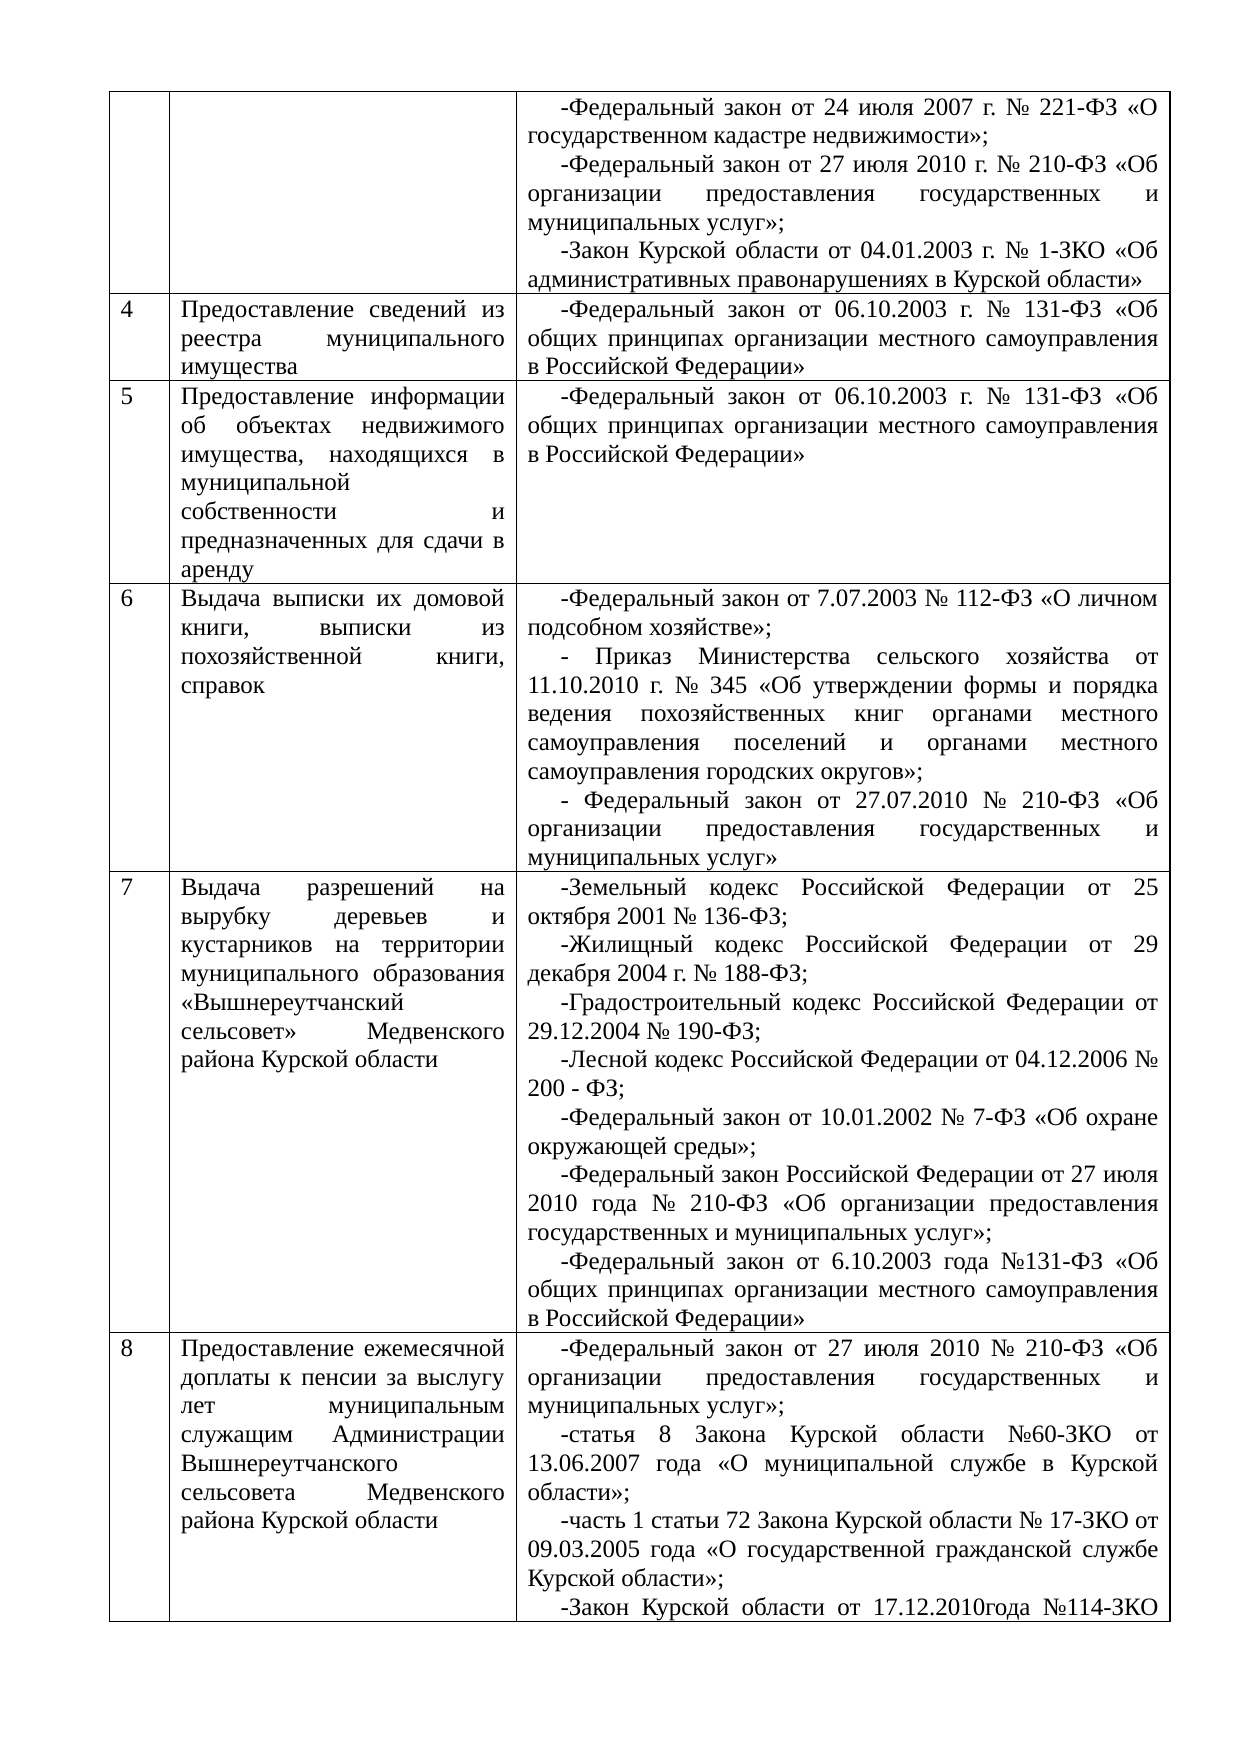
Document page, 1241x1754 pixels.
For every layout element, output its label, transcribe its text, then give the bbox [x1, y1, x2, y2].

table_cell 4 [110, 294, 169, 380]
table_cell [170, 92, 516, 293]
table_cell -Федеральный закон от 27 июля 2010 № 210-ФЗ «Об организации предоставления государственных и муниципальных услуг»; -статья 8 Закона Курской области №60-ЗКО от 13.06.2007 года «О муниципальной службе в Курской области»; -часть 1 статьи 72 Закона Курской области № 17-ЗКО от 09.03.2005 года «О государственной гражданской службе Курской области»; -Закон Курской области от 17.12.2010года №114-ЗКО [517, 1333, 1169, 1621]
table_cell 7 [110, 872, 169, 1332]
table_cell 5 [110, 381, 169, 582]
table_cell Выдача разрешений на вырубку деревьев и кустарников на территории муниципального образования «Вышнереутчанский сельсовет» Медвенского района Курской области [170, 872, 516, 1332]
table_cell -Федеральный закон от 06.10.2003 г. № 131-ФЗ «Об общих принципах организации местного самоуправления в Российской Федерации» [517, 294, 1169, 380]
table_cell [110, 92, 169, 293]
table_cell -Федеральный закон от 06.10.2003 г. № 131-ФЗ «Об общих принципах организации местного самоуправления в Российской Федерации» [517, 381, 1169, 582]
table_cell Предоставление ежемесячной доплаты к пенсии за выслугу лет муниципальным служащим Администрации Вышнереутчанского сельсовета Медвенского района Курской области [170, 1333, 516, 1621]
table_cell -Федеральный закон от 24 июля 2007 г. № 221-ФЗ «О государственном кадастре недвижимости»; -Федеральный закон от 27 июля 2010 г. № 210-ФЗ «Об организации предоставления государственных и муниципальных услуг»; -Закон Курской области от 04.01.2003 г. № 1-ЗКО «Об административных правонарушениях в Курской области» [517, 92, 1169, 293]
table_cell 8 [110, 1333, 169, 1621]
table_cell -Земельный кодекс Российской Федерации от 25 октября 2001 № 136-ФЗ; -Жилищный кодекс Российской Федерации от 29 декабря 2004 г. № 188-ФЗ; -Градостроительный кодекс Российской Федерации от 29.12.2004 № 190-ФЗ; -Лесной кодекс Российской Федерации от 04.12.2006 № 200 - ФЗ; -Федеральный закон от 10.01.2002 № 7-ФЗ «Об охране окружающей среды»; -Федеральный закон Российской Федерации от 27 июля 2010 года № 210-ФЗ «Об организации предоставления государственных и муниципальных услуг»; -Федеральный закон от 6.10.2003 года №131-ФЗ «Об общих принципах организации местного самоуправления в Российской Федерации» [517, 872, 1169, 1332]
table_cell Выдача выписки их домовой книги, выписки из похозяйственной книги, справок [170, 584, 516, 871]
table_cell 6 [110, 584, 169, 871]
table_cell Предоставление сведений из реестра муниципального имущества [170, 294, 516, 380]
table_cell Предоставление информации об объектах недвижимого имущества, находящихся в муниципальной собственности и предназначенных для сдачи в аренду [170, 381, 516, 582]
table_cell -Федеральный закон от 7.07.2003 № 112-ФЗ «О личном подсобном хозяйстве»; - Приказ Министерства сельского хозяйства от 11.10.2010 г. № 345 «Об утверждении формы и порядка ведения похозяйственных книг органами местного самоуправления поселений и органами местного самоуправления городских округов»; - Федеральный закон от 27.07.2010 № 210-ФЗ «Об организации предоставления государственных и муниципальных услуг» [517, 584, 1169, 871]
